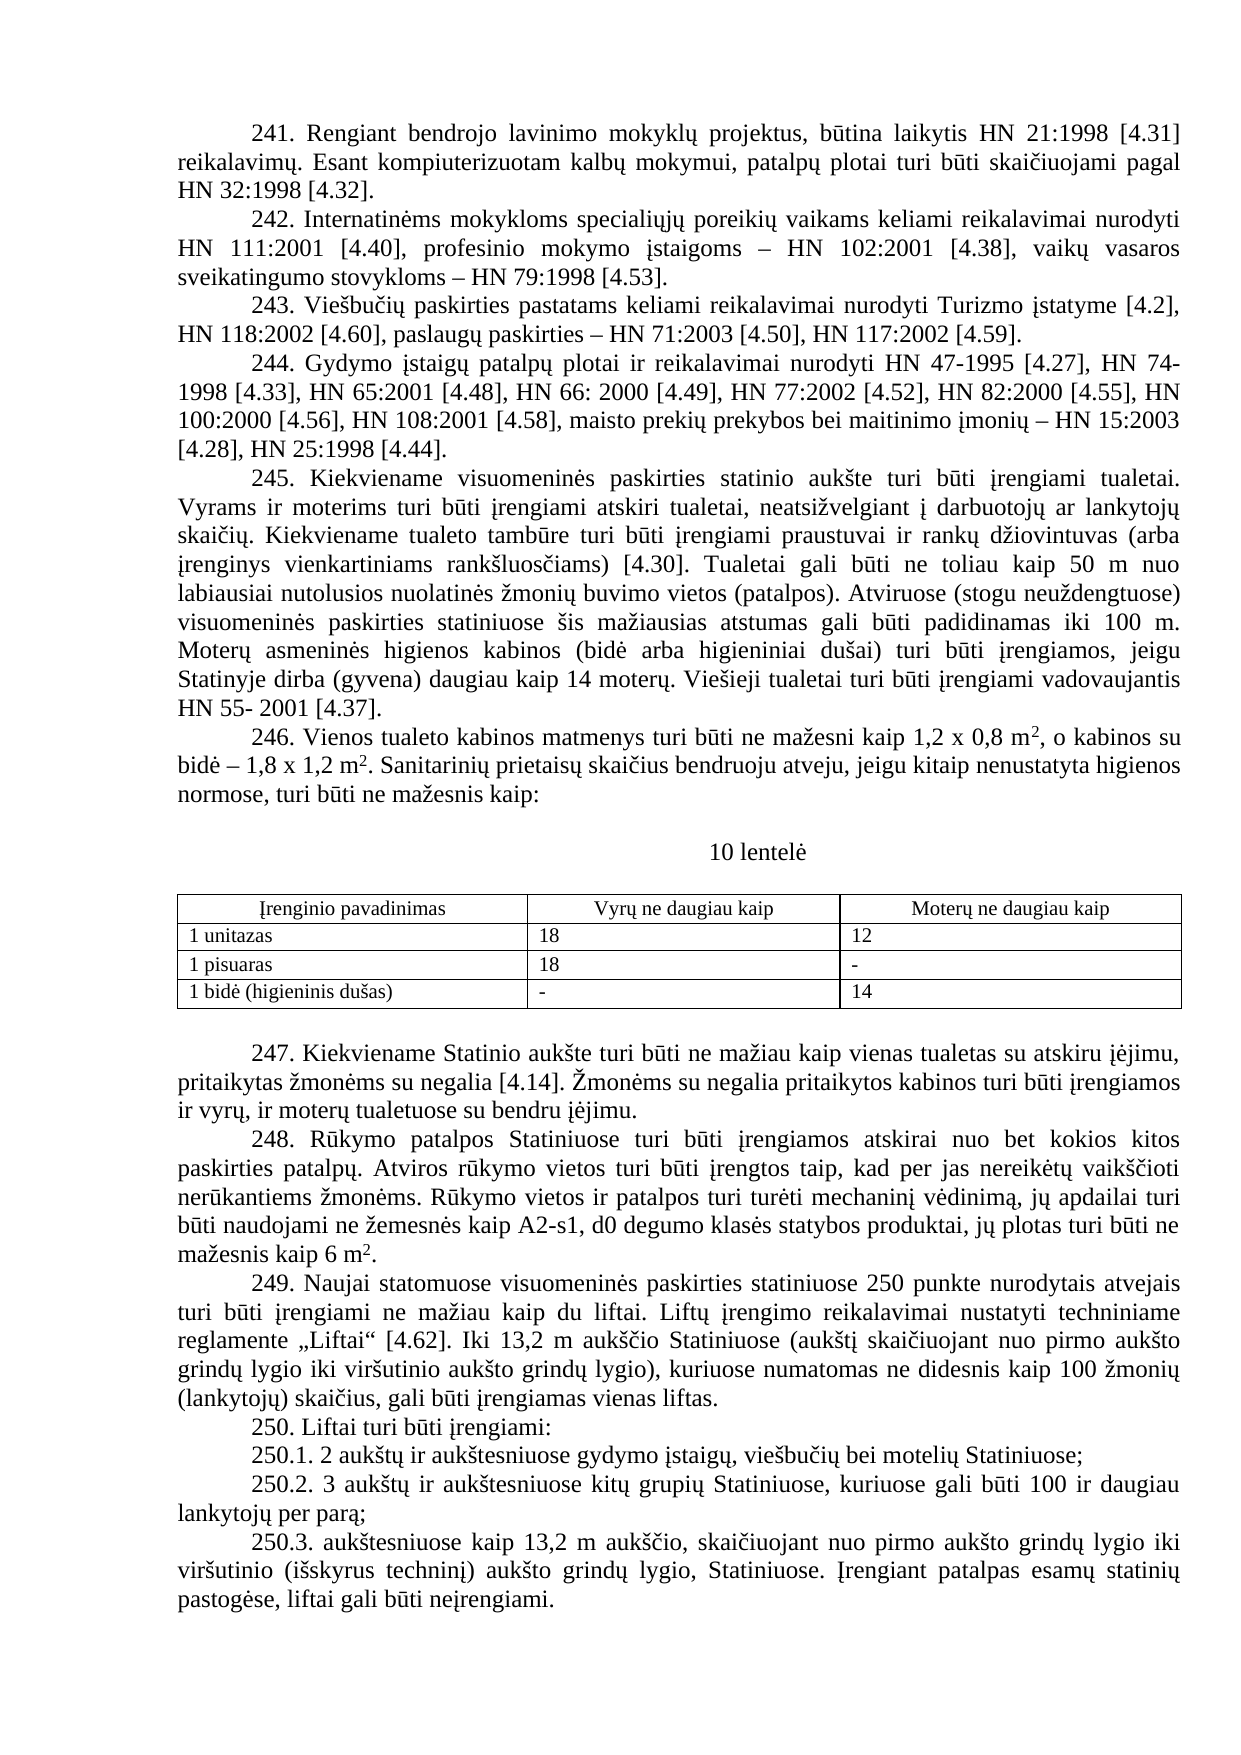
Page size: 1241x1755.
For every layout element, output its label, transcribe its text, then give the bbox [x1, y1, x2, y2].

text 247. Kiekviename Statinio aukšte turi būti ne mažiau kaip vienas tualetas su atskiru įėjimu, pritaikytas žmonėms su negalia [4.14]. Žmonėms su negalia pritaikytos kabinos turi būti įrengiamos ir vyrų, ir moterų tualetuose su bendru įėjimu. [177, 1038, 1181, 1124]
table_header Įrenginio pavadinimas [178, 895, 527, 922]
text 248. Rūkymo patalpos Statiniuose turi būti įrengiamos atskirai nuo bet kokios kitos paskirties patalpų. Atviros rūkymo vietos turi būti įrengtos taip, kad per jas nereikėtų vaikščioti nerūkantiems žmonėms. Rūkymo vietos ir patalpos turi turėti mechaninį vėdinimą, jų apdailai turi būti naudojami ne žemesnės kaip A2-s1, d0 degumo klasės statybos produktai, jų plotas turi būti ne mažesnis kaip 6 m2. [177, 1124, 1181, 1268]
table_cell 14 [841, 980, 1181, 1008]
table_cell 1 pisuaras [178, 951, 527, 978]
text 250.3. aukštesniuose kaip 13,2 m aukščio, skaičiuojant nuo pirmo aukšto grindų lygio iki viršutinio (išskyrus techninį) aukšto grindų lygio, Statiniuose. Įrengiant patalpas esamų statinių pastogėse, liftai gali būti neįrengiami. [177, 1527, 1181, 1613]
text 242. Internatinėms mokykloms specialiųjų poreikių vaikams keliami reikalavimai nurodyti HN 111:2001 [4.40], profesinio mokymo įstaigoms – HN 102:2001 [4.38], vaikų vasaros sveikatingumo stovykloms – HN 79:1998 [4.53]. [177, 204, 1181, 291]
text 10 lentelė [177, 837, 1181, 866]
table_cell 18 [528, 951, 839, 978]
text 241. Rengiant bendrojo lavinimo mokyklų projektus, būtina laikytis HN 21:1998 [4.31] reikalavimų. Esant kompiuterizuotam kalbų mokymui, patalpų plotai turi būti skaičiuojami pagal HN 32:1998 [4.32]. [177, 118, 1181, 204]
text 250.2. 3 aukštų ir aukštesniuose kitų grupių Statiniuose, kuriuose gali būti 100 ir daugiau lankytojų per parą; [177, 1469, 1181, 1527]
table_cell 18 [528, 924, 839, 950]
text 250. Liftai turi būti įrengiami: [177, 1412, 1181, 1441]
text 245. Kiekviename visuomeninės paskirties statinio aukšte turi būti įrengiami tualetai. Vyrams ir moterims turi būti įrengiami atskiri tualetai, neatsižvelgiant į darbuotojų ar lankytojų skaičių. Kiekviename tualeto tambūre turi būti įrengiami praustuvai ir rankų džiovintuvas (arba įrenginys vienkartiniams rankšluosčiams) [4.30]. Tualetai gali būti ne toliau kaip 50 m nuo labiausiai nutolusios nuolatinės žmonių buvimo vietos (patalpos). Atviruose (stogu neuždengtuose) visuomeninės paskirties statiniuose šis mažiausias atstumas gali būti padidinamas iki 100 m. Moterų asmeninės higienos kabinos (bidė arba higieniniai dušai) turi būti įrengiamos, jeigu Statinyje dirba (gyvena) daugiau kaip 14 moterų. Viešieji tualetai turi būti įrengiami vadovaujantis HN 55- 2001 [4.37]. [177, 463, 1181, 722]
table_cell 1 bidė (higieninis dušas) [178, 980, 527, 1008]
table_cell - [841, 951, 1181, 978]
table_header Moterų ne daugiau kaip [841, 895, 1181, 922]
table_cell 1 unitazas [178, 924, 527, 950]
table_cell - [528, 980, 839, 1008]
text 249. Naujai statomuose visuomeninės paskirties statiniuose 250 punkte nurodytais atvejais turi būti įrengiami ne mažiau kaip du liftai. Liftų įrengimo reikalavimai nustatyti techniniame reglamente „Liftai“ [4.62]. Iki 13,2 m aukščio Statiniuose (aukštį skaičiuojant nuo pirmo aukšto grindų lygio iki viršutinio aukšto grindų lygio), kuriuose numatomas ne didesnis kaip 100 žmonių (lankytojų) skaičius, gali būti įrengiamas vienas liftas. [177, 1268, 1181, 1412]
text 244. Gydymo įstaigų patalpų plotai ir reikalavimai nurodyti HN 47-1995 [4.27], HN 74-1998 [4.33], HN 65:2001 [4.48], HN 66: 2000 [4.49], HN 77:2002 [4.52], HN 82:2000 [4.55], HN 100:2000 [4.56], HN 108:2001 [4.58], maisto prekių prekybos bei maitinimo įmonių – HN 15:2003 [4.28], HN 25:1998 [4.44]. [177, 348, 1181, 463]
text 243. Viešbučių paskirties pastatams keliami reikalavimai nurodyti Turizmo įstatyme [4.2], HN 118:2002 [4.60], paslaugų paskirties – HN 71:2003 [4.50], HN 117:2002 [4.59]. [177, 291, 1181, 348]
text 250.1. 2 aukštų ir aukštesniuose gydymo įstaigų, viešbučių bei motelių Statiniuose; [177, 1441, 1181, 1469]
table_header Vyrų ne daugiau kaip [528, 895, 839, 922]
table_cell 12 [841, 924, 1181, 950]
text 246. Vienos tualeto kabinos matmenys turi būti ne mažesni kaip 1,2 x 0,8 m2, o kabinos su bidė – 1,8 x 1,2 m2. Sanitarinių prietaisų skaičius bendruoju atveju, jeigu kitaip nenustatyta higienos normose, turi būti ne mažesnis kaip: [177, 722, 1181, 808]
